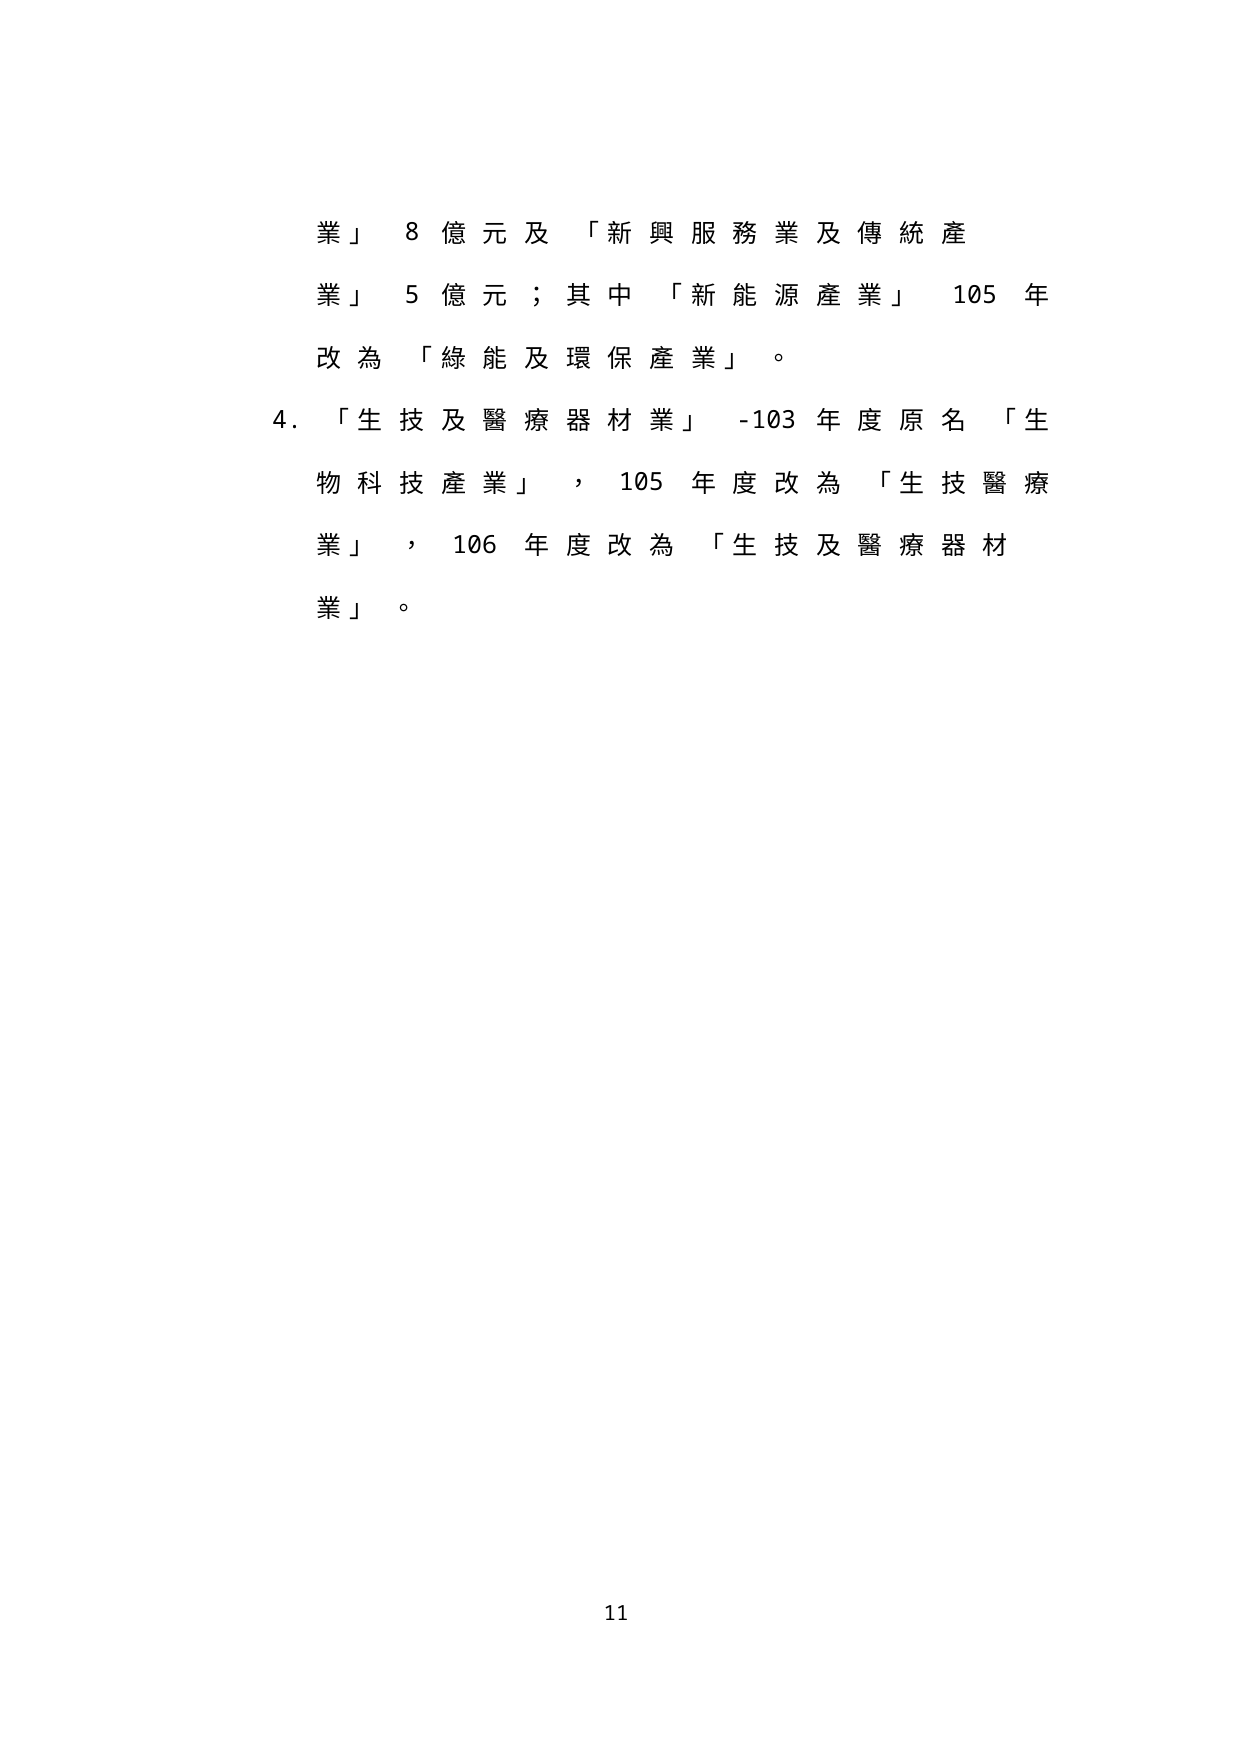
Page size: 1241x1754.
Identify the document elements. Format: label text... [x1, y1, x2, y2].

text 業」8億元及「新興服務業及傳統產業」5億元；其中「新能源產業」105年改為「綠能及環保產業」。 [257, 189, 1058, 377]
text 4.「生技及醫療器材業」-103年度原名「生物科技產業」，105年度改為「生技醫療業」，106年度改為「生技及醫療器材業」。 [257, 377, 1058, 627]
